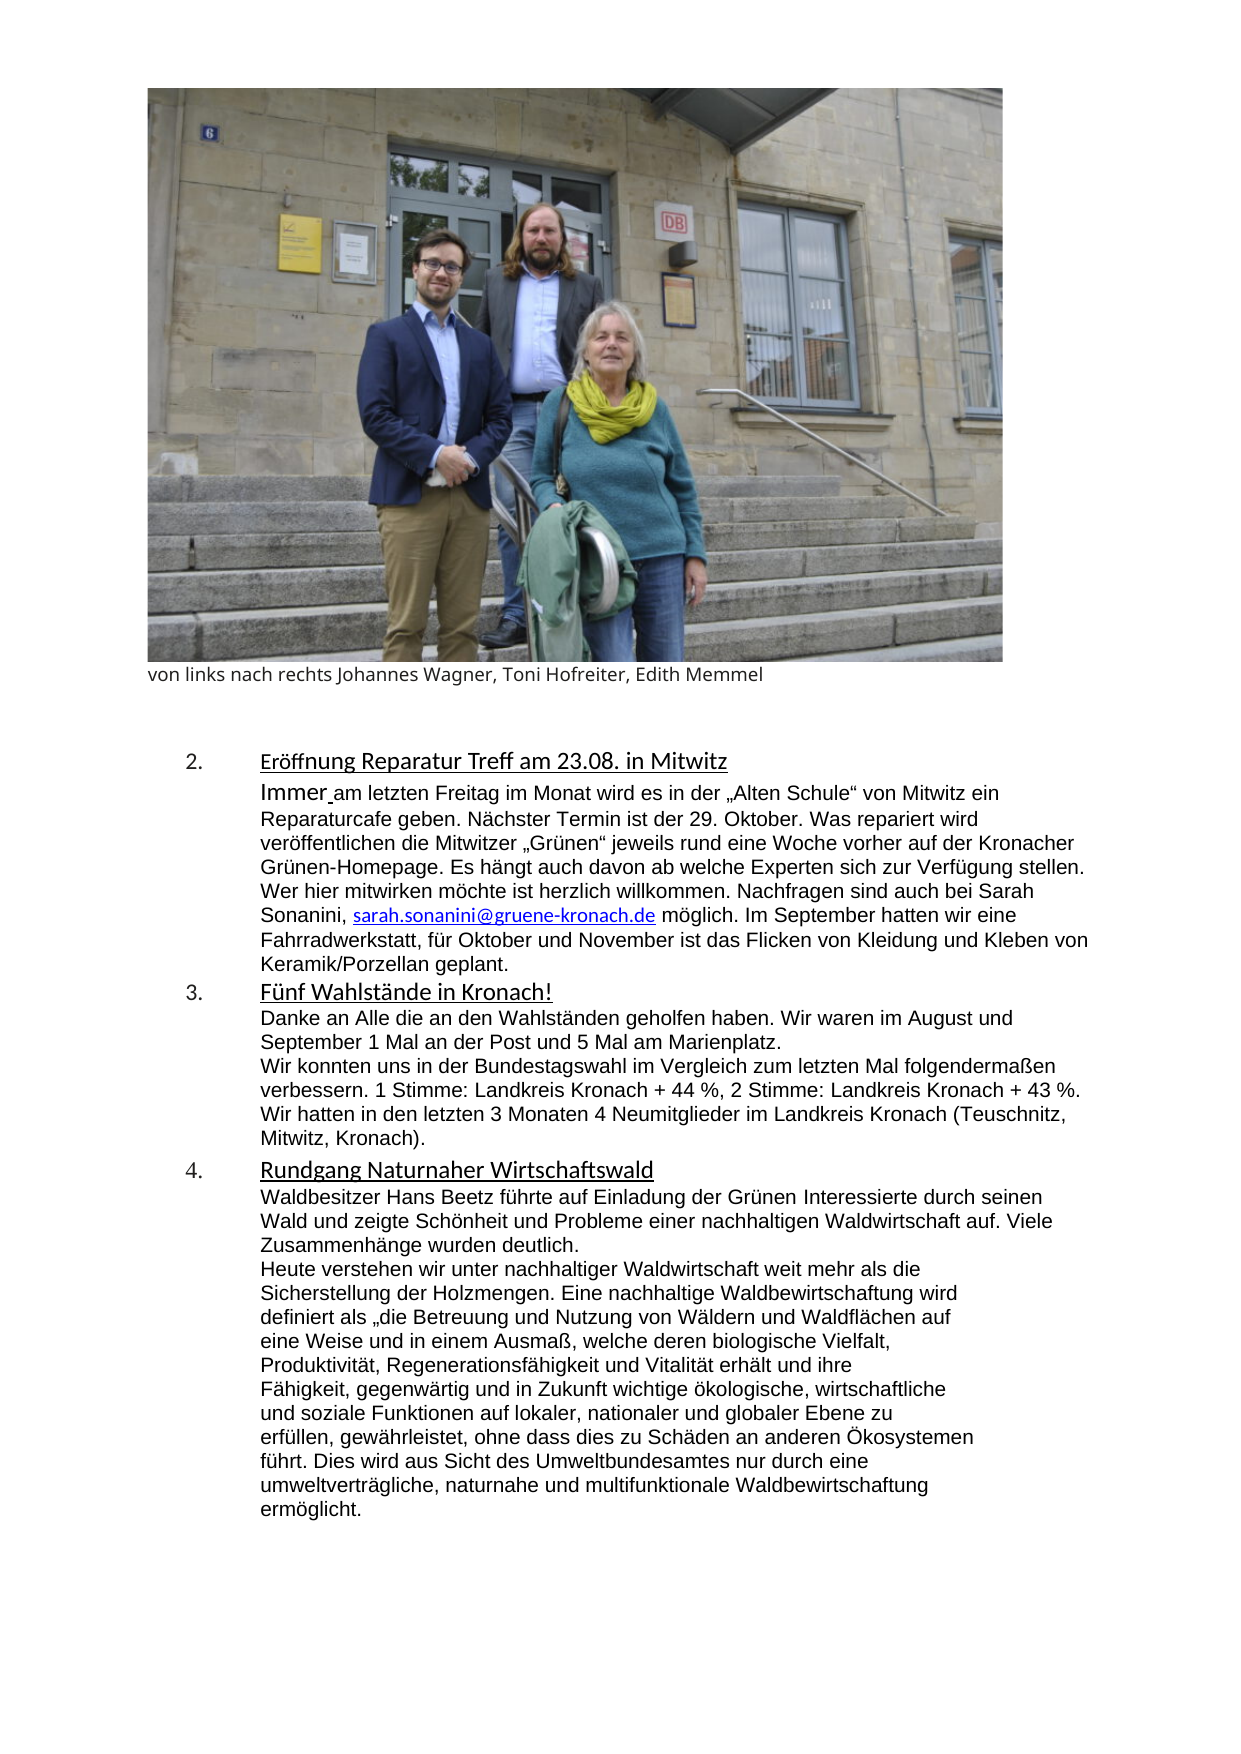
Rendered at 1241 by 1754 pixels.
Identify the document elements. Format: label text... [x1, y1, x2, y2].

list Immer am letzten Freitag im Monat wird es in der „Alten Schule“ von Mitwitz ein Reparaturcafe geben. Nächster Termin ist der 29. Oktober. Was repariert wird veröffentlichen die Mitwitzer „Grünen“ jeweils rund eine Woche vorher auf der Kronacher Grünen-Homepage. Es hängt auch davon ab welche Experten sich zur Verfügung stellen. Wer hier mitwirken möchte ist herzlich willkommen. Nachfragen sind auch bei Sarah Sonanini, sarah.sonanini@gruene-kronach.de möglich. Im September hatten wir eine Fahrradwerkstatt, für Oktober und November ist das Flicken von Kleidung und Kleben von Keramik/Porzellan geplant. [260, 776, 1093, 976]
text Heute verstehen wir unter nachhaltiger Waldwirtschaft weit mehr als die Sicherstellung der Holzmengen. Eine nachhaltige Waldbewirtschaftung wird definiert als „die Betreuung und Nutzung von Wäldern und Waldflächen auf eine Weise und in einem Ausmaß, welche deren biologische Vielfalt, Produktivität, Regenerationsfähigkeit und Vitalität erhält und ihre Fähigkeit, gegenwärtig und in Zukunft wichtige ökologische, wirtschaftliche und soziale Funktionen auf lokaler, nationaler und globaler Ebene zu erfüllen, gewährleistet, ohne dass dies zu Schäden an anderen Ökosystemen führt. Dies wird aus Sicht des Umweltbundesamtes nur durch eine umweltverträgliche, naturnahe und multifunktionale Waldbewirtschaftung ermöglicht. [260, 1257, 1093, 1544]
list Eröffnung Reparatur Treff am 23.08. in Mitwitz [185, 746, 1093, 776]
list Fünf Wahlstände in Kronach! [185, 976, 1093, 1006]
text Danke an Alle die an den Wahlständen geholfen haben. Wir waren im August und September 1 Mal an der Post und 5 Mal am Marienplatz. [260, 1006, 1093, 1054]
subtitle Rundgang Naturnaher Wirtschaftswald [185, 1150, 1093, 1185]
picture [147, 88, 1003, 662]
text von links nach rechts Johannes Wagner, Toni Hofreiter, Edith Memmel [148, 661, 1093, 687]
text Wir konnten uns in der Bundestagswahl im Vergleich zum letzten Mal folgendermaßen verbessern. 1 Stimme: Landkreis Kronach + 44 %, 2 Stimme: Landkreis Kronach + 43 %. [260, 1054, 1093, 1102]
list Wir hatten in den letzten 3 Monaten 4 Neumitglieder im Landkreis Kronach (Teuschnitz, Mitwitz, Kronach). [260, 1102, 1093, 1150]
text Waldbesitzer Hans Beetz führte auf Einladung der Grünen Interessierte durch seinen Wald und zeigte Schönheit und Probleme einer nachhaltigen Waldwirtschaft auf. Viele Zusammenhänge wurden deutlich. [260, 1185, 1093, 1257]
